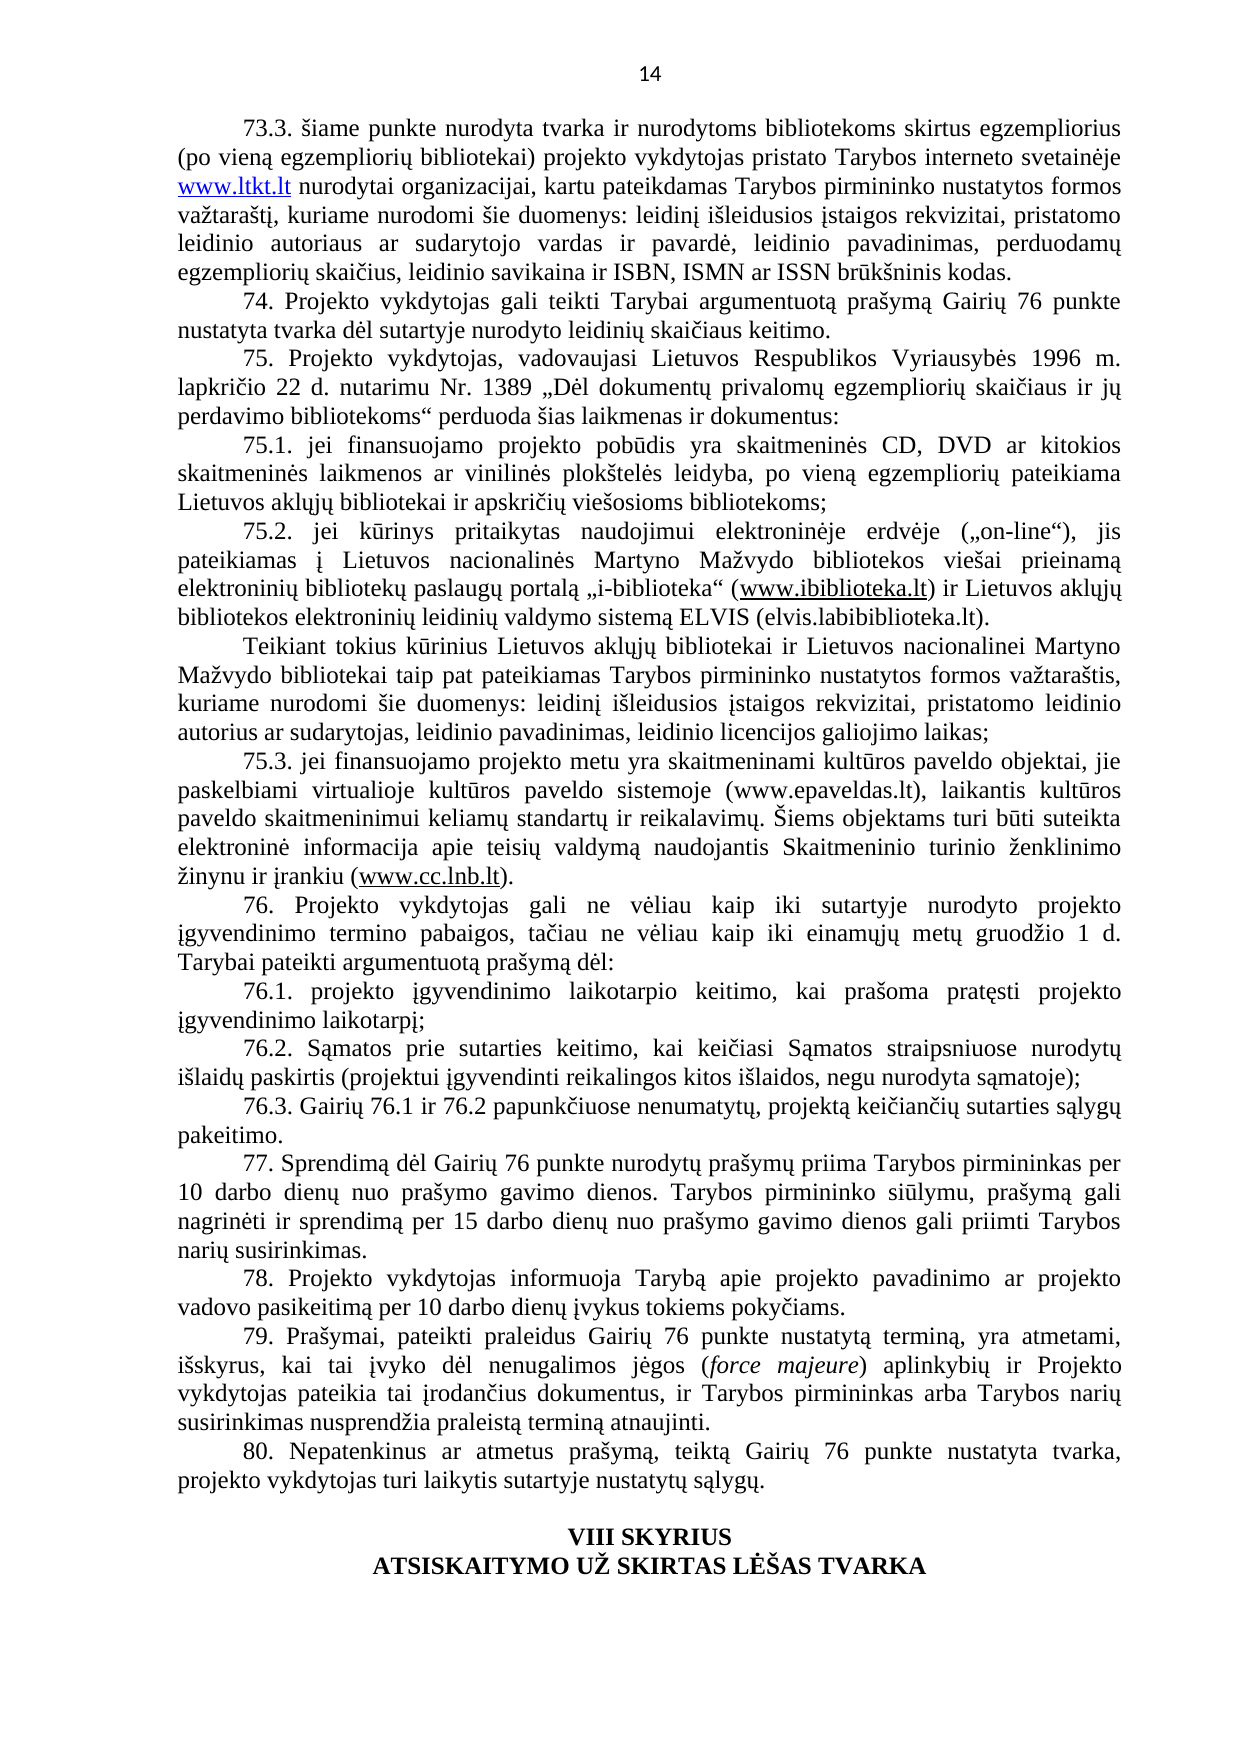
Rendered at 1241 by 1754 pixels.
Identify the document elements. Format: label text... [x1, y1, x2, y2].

text 76. Projekto vykdytojas gali ne vėliau kaip iki sutartyje nurodyto projekto įgyvendinimo termino pabaigos, tačiau ne vėliau kaip iki einamųjų metų gruodžio 1 d. Tarybai pateikti argumentuotą prašymą dėl: [177, 890, 1122, 976]
text 77. Sprendimą dėl Gairių 76 punkte nurodytų prašymų priima Tarybos pirmininkas per 10 darbo dienų nuo prašymo gavimo dienos. Tarybos pirmininko siūlymu, prašymą gali nagrinėti ir sprendimą per 15 darbo dienų nuo prašymo gavimo dienos gali priimti Tarybos narių susirinkimas. [177, 1148, 1122, 1263]
text 75.1. jei finansuojamo projekto pobūdis yra skaitmeninės CD, DVD ar kitokios skaitmeninės laikmenos ar vinilinės plokštelės leidyba, po vieną egzempliorių pateikiama Lietuvos aklųjų bibliotekai ir apskričių viešosioms bibliotekoms; [177, 430, 1122, 516]
text 76.3. Gairių 76.1 ir 76.2 papunkčiuose nenumatytų, projektą keičiančių sutarties sąlygų pakeitimo. [177, 1091, 1122, 1148]
text 73.3. šiame punkte nurodyta tvarka ir nurodytoms bibliotekoms skirtus egzempliorius (po vieną egzempliorių bibliotekai) projekto vykdytojas pristato Tarybos interneto svetainėje www.ltkt.lt nurodytai organizacijai, kartu pateikdamas Tarybos pirmininko nustatytos formos važtaraštį, kuriame nurodomi šie duomenys: leidinį išleidusios įstaigos rekvizitai, pristatomo leidinio autoriaus ar sudarytojo vardas ir pavardė, leidinio pavadinimas, perduodamų egzempliorių skaičius, leidinio savikaina ir ISBN, ISMN ar ISSN brūkšninis kodas. [177, 113, 1122, 286]
text 80. Nepatenkinus ar atmetus prašymą, teiktą Gairių 76 punkte nustatyta tvarka, projekto vykdytojas turi laikytis sutartyje nustatytų sąlygų. [177, 1436, 1122, 1493]
text ATSISKAITYMO UŽ SKIRTAS LĖŠAS TVARKA [177, 1551, 1122, 1580]
text 75.3. jei finansuojamo projekto metu yra skaitmeninami kultūros paveldo objektai, jie paskelbiami virtualioje kultūros paveldo sistemoje (www.epaveldas.lt), laikantis kultūros paveldo skaitmeninimui keliamų standartų ir reikalavimų. Šiems objektams turi būti suteikta elektroninė informacija apie teisių valdymą naudojantis Skaitmeninio turinio ženklinimo žinynu ir įrankiu (www.cc.lnb.lt). [177, 746, 1122, 890]
text 79. Prašymai, pateikti praleidus Gairių 76 punkte nustatytą terminą, yra atmetami, išskyrus, kai tai įvyko dėl nenugalimos jėgos (force majeure) aplinkybių ir Projekto vykdytojas pateikia tai įrodančius dokumentus, ir Tarybos pirmininkas arba Tarybos narių susirinkimas nusprendžia praleistą terminą atnaujinti. [177, 1321, 1122, 1436]
text VIII SKYRIUS [177, 1522, 1122, 1551]
text 75. Projekto vykdytojas, vadovaujasi Lietuvos Respublikos Vyriausybės 1996 m. lapkričio 22 d. nutarimu Nr. 1389 „Dėl dokumentų privalomų egzempliorių skaičiaus ir jų perdavimo bibliotekoms“ perduoda šias laikmenas ir dokumentus: [177, 343, 1122, 430]
text Teikiant tokius kūrinius Lietuvos aklųjų bibliotekai ir Lietuvos nacionalinei Martyno Mažvydo bibliotekai taip pat pateikiamas Tarybos pirmininko nustatytos formos važtaraštis, kuriame nurodomi šie duomenys: leidinį išleidusios įstaigos rekvizitai, pristatomo leidinio autorius ar sudarytojas, leidinio pavadinimas, leidinio licencijos galiojimo laikas; [177, 631, 1122, 746]
text 74. Projekto vykdytojas gali teikti Tarybai argumentuotą prašymą Gairių 76 punkte nustatyta tvarka dėl sutartyje nurodyto leidinių skaičiaus keitimo. [177, 286, 1122, 343]
text 75.2. jei kūrinys pritaikytas naudojimui elektroninėje erdvėje („on-line“), jis pateikiamas į Lietuvos nacionalinės Martyno Mažvydo bibliotekos viešai prieinamą elektroninių bibliotekų paslaugų portalą „i-biblioteka“ (www.ibiblioteka.lt) ir Lietuvos aklųjų bibliotekos elektroninių leidinių valdymo sistemą ELVIS (elvis.labibiblioteka.lt). [177, 516, 1122, 631]
text 78. Projekto vykdytojas informuoja Tarybą apie projekto pavadinimo ar projekto vadovo pasikeitimą per 10 darbo dienų įvykus tokiems pokyčiams. [177, 1263, 1122, 1321]
text 76.2. Sąmatos prie sutarties keitimo, kai keičiasi Sąmatos straipsniuose nurodytų išlaidų paskirtis (projektui įgyvendinti reikalingos kitos išlaidos, negu nurodyta sąmatoje); [177, 1033, 1122, 1091]
text 76.1. projekto įgyvendinimo laikotarpio keitimo, kai prašoma pratęsti projekto įgyvendinimo laikotarpį; [177, 976, 1122, 1033]
